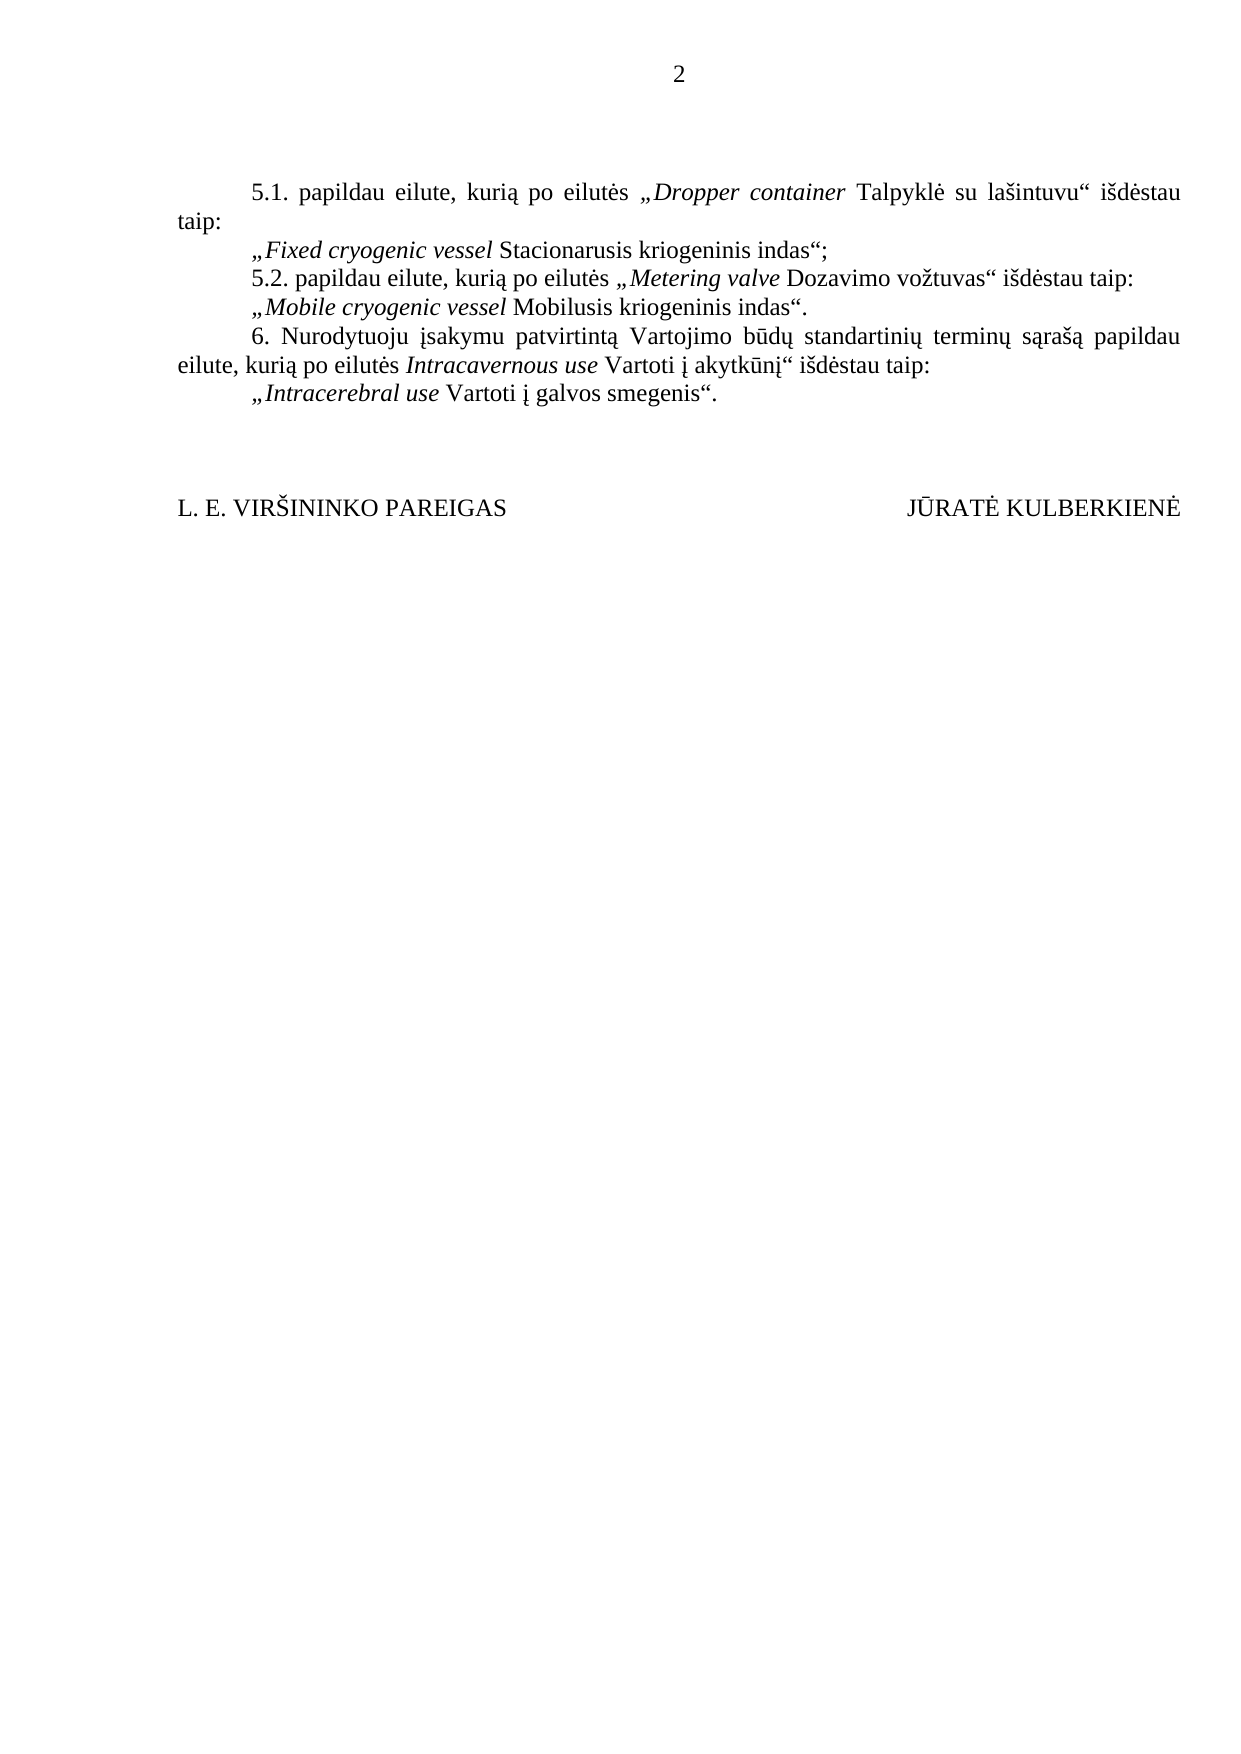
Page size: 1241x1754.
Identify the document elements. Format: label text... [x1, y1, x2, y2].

text „Fixed cryogenic vessel Stacionarusis kriogeninis indas“; [177, 235, 1181, 263]
text L. E. VIRŠININKO PAREIGAS JŪRATĖ KULBERKIENĖ [177, 493, 1181, 522]
text „Mobile cryogenic vessel Mobilusis kriogeninis indas“. [177, 292, 1181, 321]
text 6. Nurodytuoju įsakymu patvirtintą Vartojimo būdų standartinių terminų sąrašą papildau eilute, kurią po eilutės Intracavernous use Vartoti į akytkūnį“ išdėstau taip: [177, 321, 1181, 378]
text „Intracerebral use Vartoti į galvos smegenis“. [177, 378, 1181, 407]
text 5.2. papildau eilute, kurią po eilutės „Metering valve Dozavimo vožtuvas“ išdėstau taip: [177, 263, 1181, 292]
text 5.1. papildau eilute, kurią po eilutės „Dropper container Talpyklė su lašintuvu“ išdėstau taip: [177, 177, 1181, 235]
